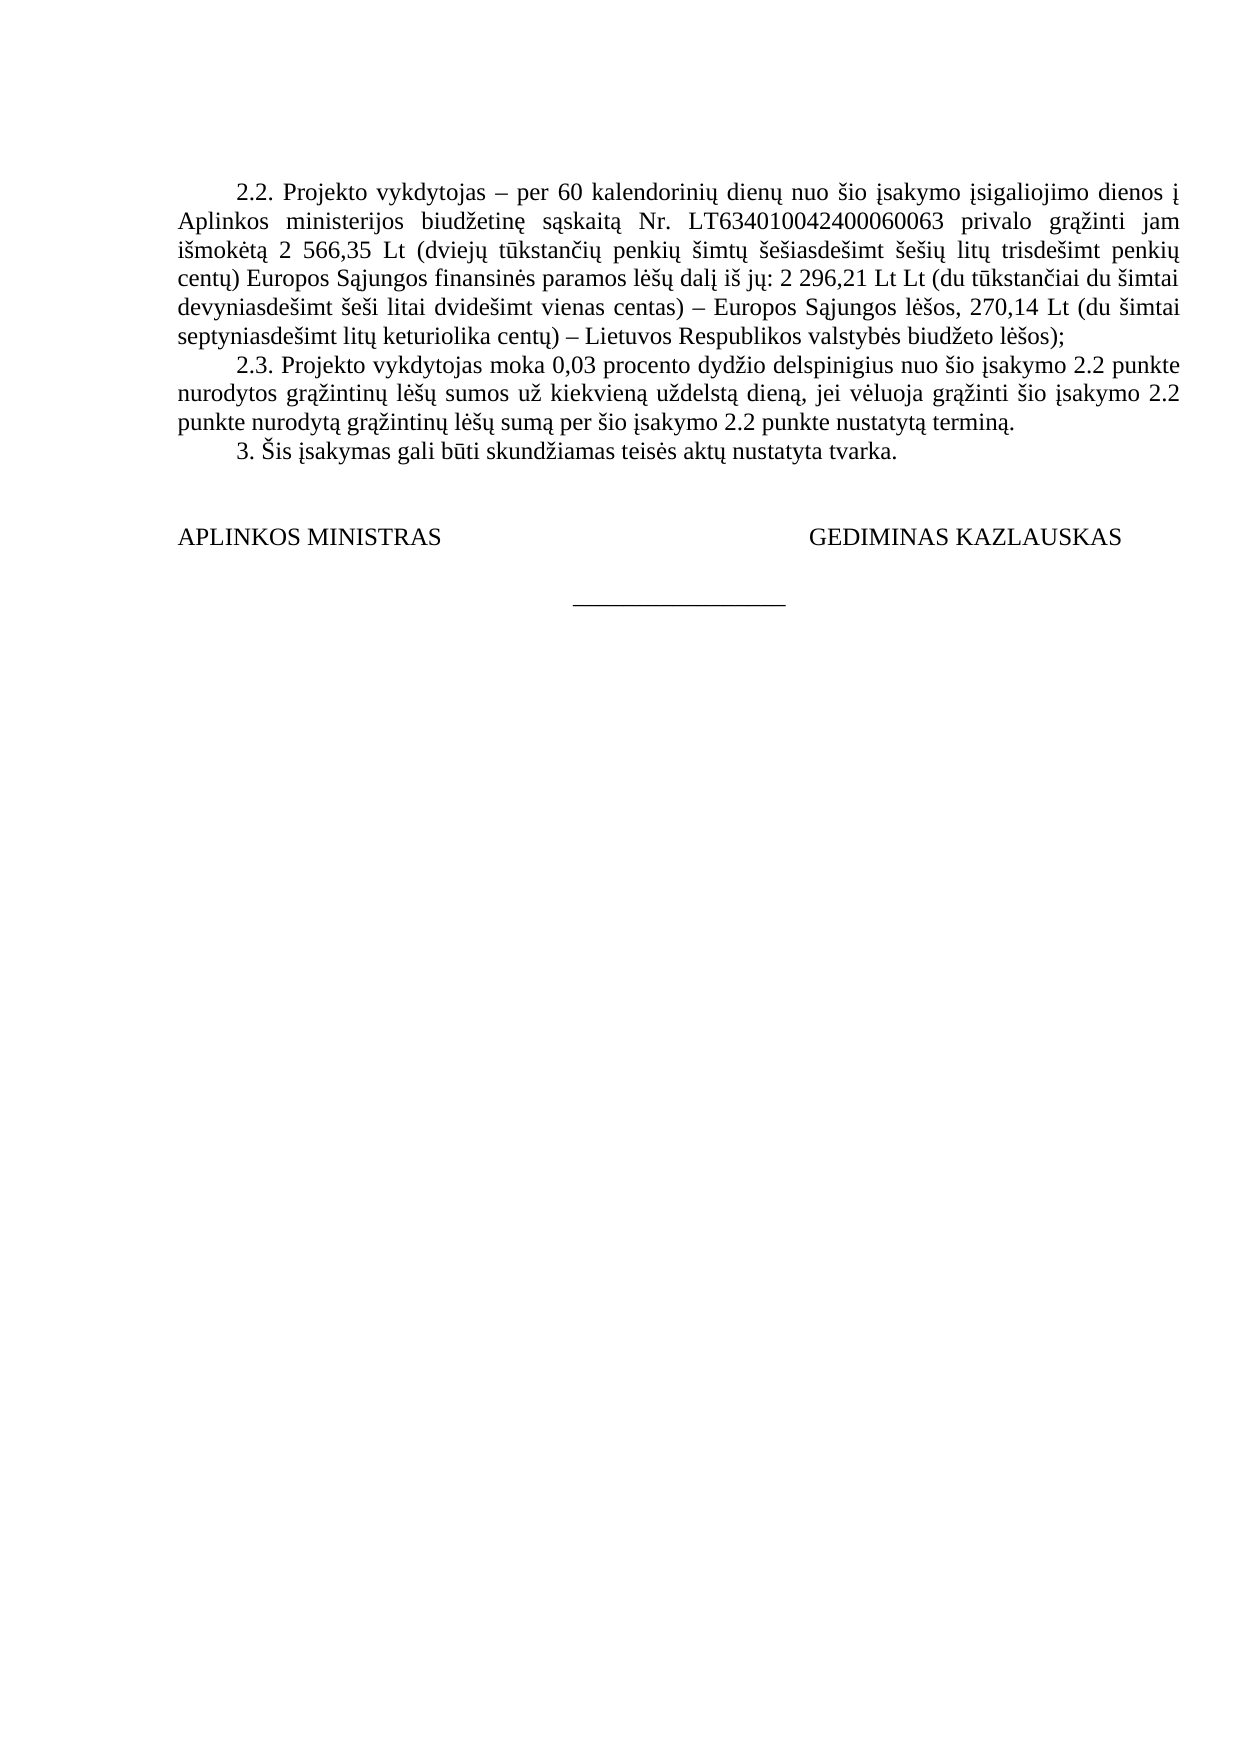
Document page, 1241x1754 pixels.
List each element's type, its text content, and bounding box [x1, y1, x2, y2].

text Aplinkos ministras Gediminas Kazlauskas [177, 522, 1181, 551]
text 2.3. Projekto vykdytojas moka 0,03 procento dydžio delspinigius nuo šio įsakymo 2.2 punkte nurodytos grąžintinų lėšų sumos už kiekvieną uždelstą dieną, jei vėluoja grąžinti šio įsakymo 2.2 punkte nurodytą grąžintinų lėšų sumą per šio įsakymo 2.2 punkte nustatytą terminą. [177, 350, 1181, 436]
text 3. Šis įsakymas gali būti skundžiamas teisės aktų nustatyta tvarka. [177, 436, 1181, 465]
text _________________ [177, 580, 1181, 608]
text 2.2. Projekto vykdytojas – per 60 kalendorinių dienų nuo šio įsakymo įsigaliojimo dienos į Aplinkos ministerijos biudžetinę sąskaitą Nr. LT634010042400060063 privalo grąžinti jam išmokėtą 2 566,35 Lt (dviejų tūkstančių penkių šimtų šešiasdešimt šešių litų trisdešimt penkių centų) Europos Sąjungos finansinės paramos lėšų dalį iš jų: 2 296,21 Lt Lt (du tūkstančiai du šimtai devyniasdešimt šeši litai dvidešimt vienas centas) – Europos Sąjungos lėšos, 270,14 Lt (du šimtai septyniasdešimt litų keturiolika centų) – Lietuvos Respublikos valstybės biudžeto lėšos); [177, 177, 1181, 350]
